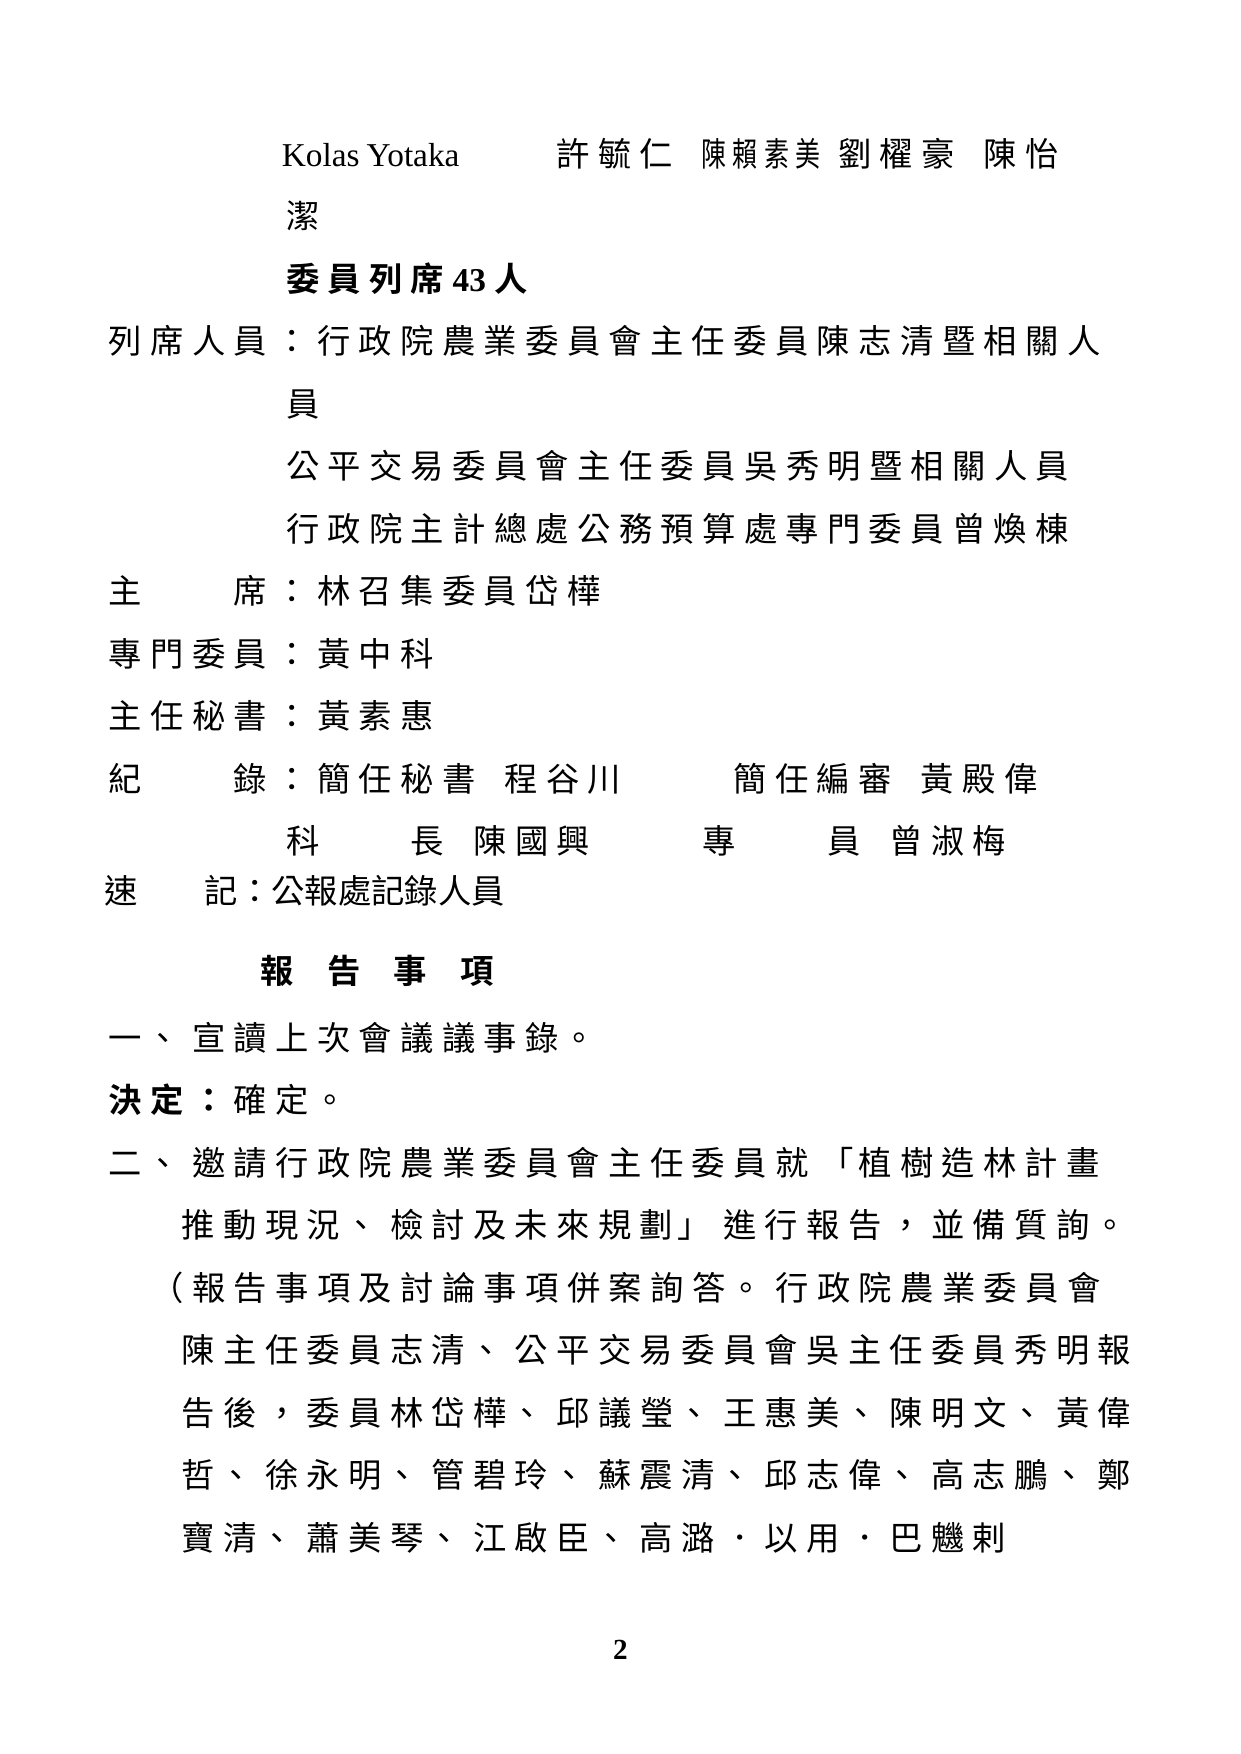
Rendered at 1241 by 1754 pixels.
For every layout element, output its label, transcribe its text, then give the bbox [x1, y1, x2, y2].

text 報 告 事 項 [104, 940, 1136, 994]
text 行政院主計總處公務預算處專門委員曾煥棟 [272, 485, 1136, 548]
text 二、邀請行政院農業委員會主任委員就「植樹造林計畫推動現況、檢討及未來規劃」進行報告，並備質詢。 [104, 1119, 1136, 1244]
text 科 長 陳國興 專 員 曾淑梅 [278, 798, 1136, 860]
text （報告事項及討論事項併案詢答。行政院農業委員會陳主任委員志清、公平交易委員會吳主任委員秀明報告後，委員林岱樺、邱議瑩、王惠美、陳明文、黃偉哲、徐永明、管碧玲、蘇震清、邱志偉、高志鵬、鄭寶清、蕭美琴、江啟臣、高潞．以用．巴魕剌 [139, 1244, 1136, 1556]
text 一、宣讀上次會議議事錄。 [104, 994, 1136, 1056]
text 列席人員：行政院農業委員會主任委員陳志清暨相關人員 [104, 298, 1136, 423]
text 公平交易委員會主任委員吳秀明暨相關人員 [272, 423, 1136, 485]
text 決定：確定。 [104, 1056, 1136, 1119]
text 主 席：林召集委員岱樺 [104, 548, 1136, 610]
text 紀 錄：簡任秘書 程谷川 簡任編審 黃殿偉 [104, 735, 1150, 798]
text Kolas Yotaka 許毓仁 陳賴素美 劉櫂豪 陳怡潔 委員列席43人 [104, 110, 1101, 298]
text 速 記：公報處記錄人員 [104, 860, 1136, 914]
text 專門委員：黃中科 [104, 610, 1106, 673]
text 主任秘書：黃素惠 [104, 673, 1106, 735]
